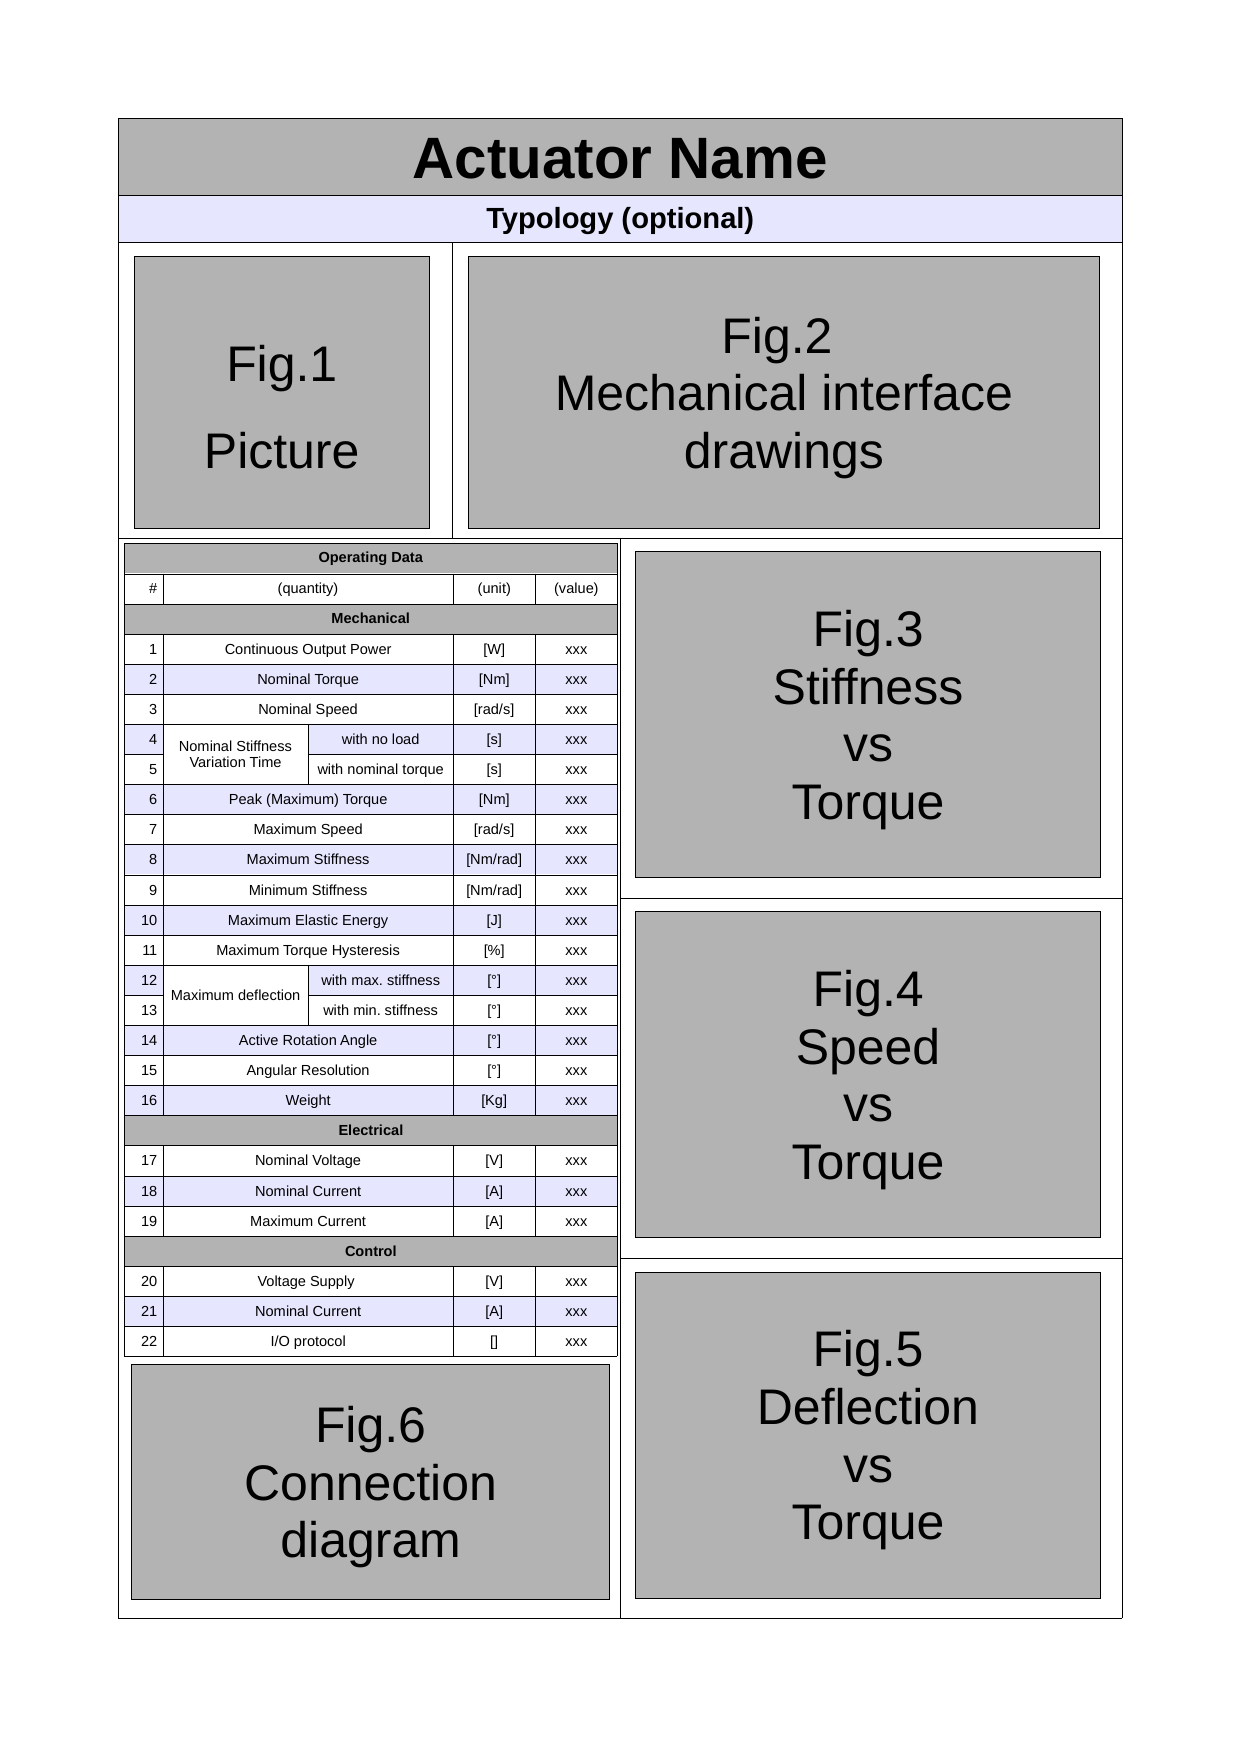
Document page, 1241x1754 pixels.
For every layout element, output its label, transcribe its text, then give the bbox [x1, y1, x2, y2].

table_cell xxx [536, 1207, 617, 1236]
table_cell [453, 243, 1122, 537]
table_cell xxx [536, 1297, 617, 1326]
table_cell 4 [125, 725, 163, 754]
table_cell xxx [536, 845, 617, 874]
table_cell Typology (optional) [119, 196, 1122, 242]
table_cell xxx [536, 1327, 617, 1356]
table_cell [V] [454, 1146, 535, 1176]
table_header Operating Data [125, 544, 617, 573]
table_cell Nominal Torque [164, 665, 453, 694]
table_cell 17 [125, 1146, 163, 1176]
table_cell [621, 1259, 1122, 1618]
table_cell [124, 1357, 617, 1598]
table_cell Active Rotation Angle [164, 1026, 453, 1055]
table_cell (quantity) [164, 575, 453, 603]
table_cell [Kg] [454, 1086, 535, 1115]
table_cell (value) [536, 575, 617, 603]
table_cell 8 [125, 845, 163, 874]
table_cell Nominal Current [164, 1297, 453, 1326]
table_cell [119, 539, 620, 1618]
table_cell with max. stiffness [309, 966, 453, 995]
table_cell Weight [164, 1086, 453, 1115]
table_cell xxx [536, 635, 617, 664]
table_cell [°] [454, 966, 535, 995]
table_cell xxx [536, 876, 617, 904]
table_cell xxx [536, 755, 617, 784]
table_cell [Nm/rad] [454, 845, 535, 874]
table_cell 2 [125, 665, 163, 694]
table_cell 13 [125, 996, 163, 1025]
table_cell 10 [125, 906, 163, 935]
table_cell xxx [536, 1056, 617, 1085]
table_cell [A] [454, 1177, 535, 1206]
table_cell [] [454, 1327, 535, 1356]
table_cell 21 [125, 1297, 163, 1326]
table_cell 9 [125, 876, 163, 904]
table_cell [s] [454, 725, 535, 754]
table_cell [rad/s] [454, 695, 535, 724]
table_cell 5 [125, 755, 163, 784]
table_cell 6 [125, 785, 163, 814]
table_cell Peak (Maximum) Torque [164, 785, 453, 814]
table_cell [°] [454, 996, 535, 1025]
table_cell [Nm/rad] [454, 876, 535, 904]
table_cell with nominal torque [309, 755, 453, 784]
table_cell 18 [125, 1177, 163, 1206]
table_cell [s] [454, 755, 535, 784]
table_cell [W] [454, 635, 535, 664]
table_cell xxx [536, 1026, 617, 1055]
table_cell xxx [536, 785, 617, 814]
table_cell 14 [125, 1026, 163, 1055]
table_cell Maximum deflection [164, 966, 308, 1025]
table_cell xxx [536, 1267, 617, 1296]
table_cell xxx [536, 695, 617, 724]
table_cell with min. stiffness [309, 996, 453, 1025]
table_cell Maximum Speed [164, 815, 453, 844]
table_cell 20 [125, 1267, 163, 1296]
table_cell [V] [454, 1267, 535, 1296]
table_cell (unit) [454, 575, 535, 603]
table_cell Continuous Output Power [164, 635, 453, 664]
table_cell [A] [454, 1207, 535, 1236]
table_cell Maximum Stiffness [164, 845, 453, 874]
table_cell 1 [125, 635, 163, 664]
table_cell [°] [454, 1026, 535, 1055]
table_cell 16 [125, 1086, 163, 1115]
table_cell Maximum Current [164, 1207, 453, 1236]
table_cell [A] [454, 1297, 535, 1326]
table_cell [%] [454, 936, 535, 965]
table_cell [119, 243, 452, 537]
table_cell Nominal Speed [164, 695, 453, 724]
table_cell with no load [309, 725, 453, 754]
table_cell 11 [125, 936, 163, 965]
table_cell [Nm] [454, 665, 535, 694]
table_cell xxx [536, 936, 617, 965]
table_cell xxx [536, 815, 617, 844]
table_cell Electrical [125, 1116, 617, 1145]
table_cell xxx [536, 906, 617, 935]
table_cell xxx [536, 1086, 617, 1115]
table_cell 15 [125, 1056, 163, 1085]
table_cell [°] [454, 1056, 535, 1085]
table_cell Maximum Torque Hysteresis [164, 936, 453, 965]
table_cell Nominal Voltage [164, 1146, 453, 1176]
table_cell Control [125, 1237, 617, 1266]
table_cell Voltage Supply [164, 1267, 453, 1296]
table_cell 19 [125, 1207, 163, 1236]
table_cell 12 [125, 966, 163, 995]
table_cell [Nm] [454, 785, 535, 814]
table_cell [rad/s] [454, 815, 535, 844]
table_cell xxx [536, 665, 617, 694]
table_cell xxx [536, 966, 617, 995]
table_cell [621, 539, 1122, 898]
table_cell # [125, 575, 163, 603]
table_cell I/O protocol [164, 1327, 453, 1356]
table_cell Minimum Stiffness [164, 876, 453, 904]
table_cell 7 [125, 815, 163, 844]
table_cell 3 [125, 695, 163, 724]
table_cell [J] [454, 906, 535, 935]
table_cell xxx [536, 1177, 617, 1206]
table_cell xxx [536, 725, 617, 754]
table_cell Mechanical [125, 605, 617, 634]
table_cell xxx [536, 996, 617, 1025]
table_header Actuator Name [119, 119, 1122, 195]
table_cell Angular Resolution [164, 1056, 453, 1085]
table_cell Nominal Current [164, 1177, 453, 1206]
table_cell Nominal Stiffness Variation Time [164, 725, 308, 784]
table_cell Maximum Elastic Energy [164, 906, 453, 935]
table_cell xxx [536, 1146, 617, 1176]
table_cell 22 [125, 1327, 163, 1356]
table_cell [621, 899, 1122, 1258]
